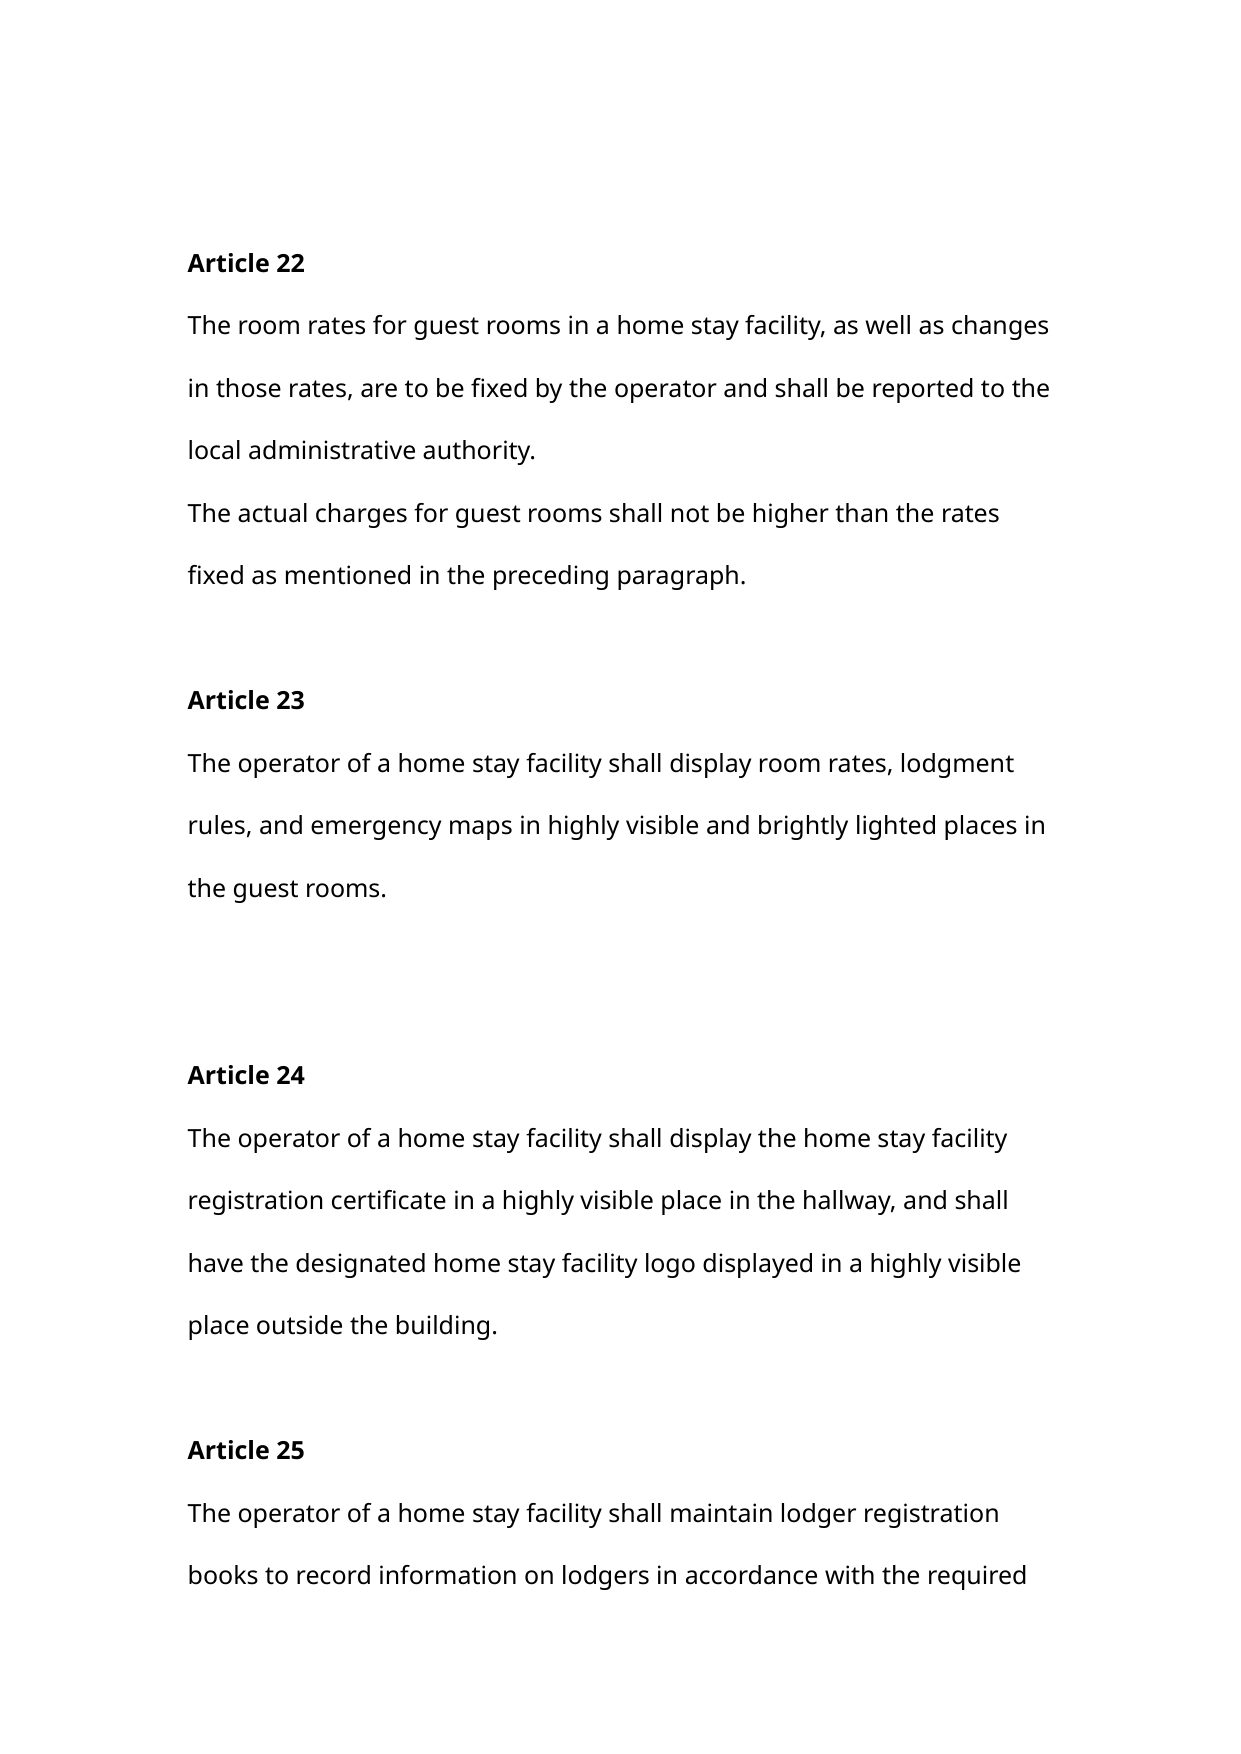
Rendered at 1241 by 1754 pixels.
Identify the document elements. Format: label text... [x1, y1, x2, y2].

text Article 22 The room rates for guest rooms in a home stay facility, as well as changes in those rates, are to be fixed by the operator and shall be reported to the local administrative authority. The actual charges for guest rooms shall not be higher than the rates fixed as mentioned in the preceding paragraph. [187, 158, 1053, 596]
text Article 23 The operator of a home stay facility shall display room rates, lodgment rules, and emergency maps in highly visible and brightly lighted places in the guest rooms. Article 24 The operator of a home stay facility shall display the home stay facility registration certificate in a highly visible place in the hallway, and shall have the designated home stay facility logo displayed in a highly visible place outside the building. [187, 596, 1053, 1346]
text Article 25 The operator of a home stay facility shall maintain lodger registration books to record information on lodgers in accordance with the required [187, 1346, 1053, 1596]
